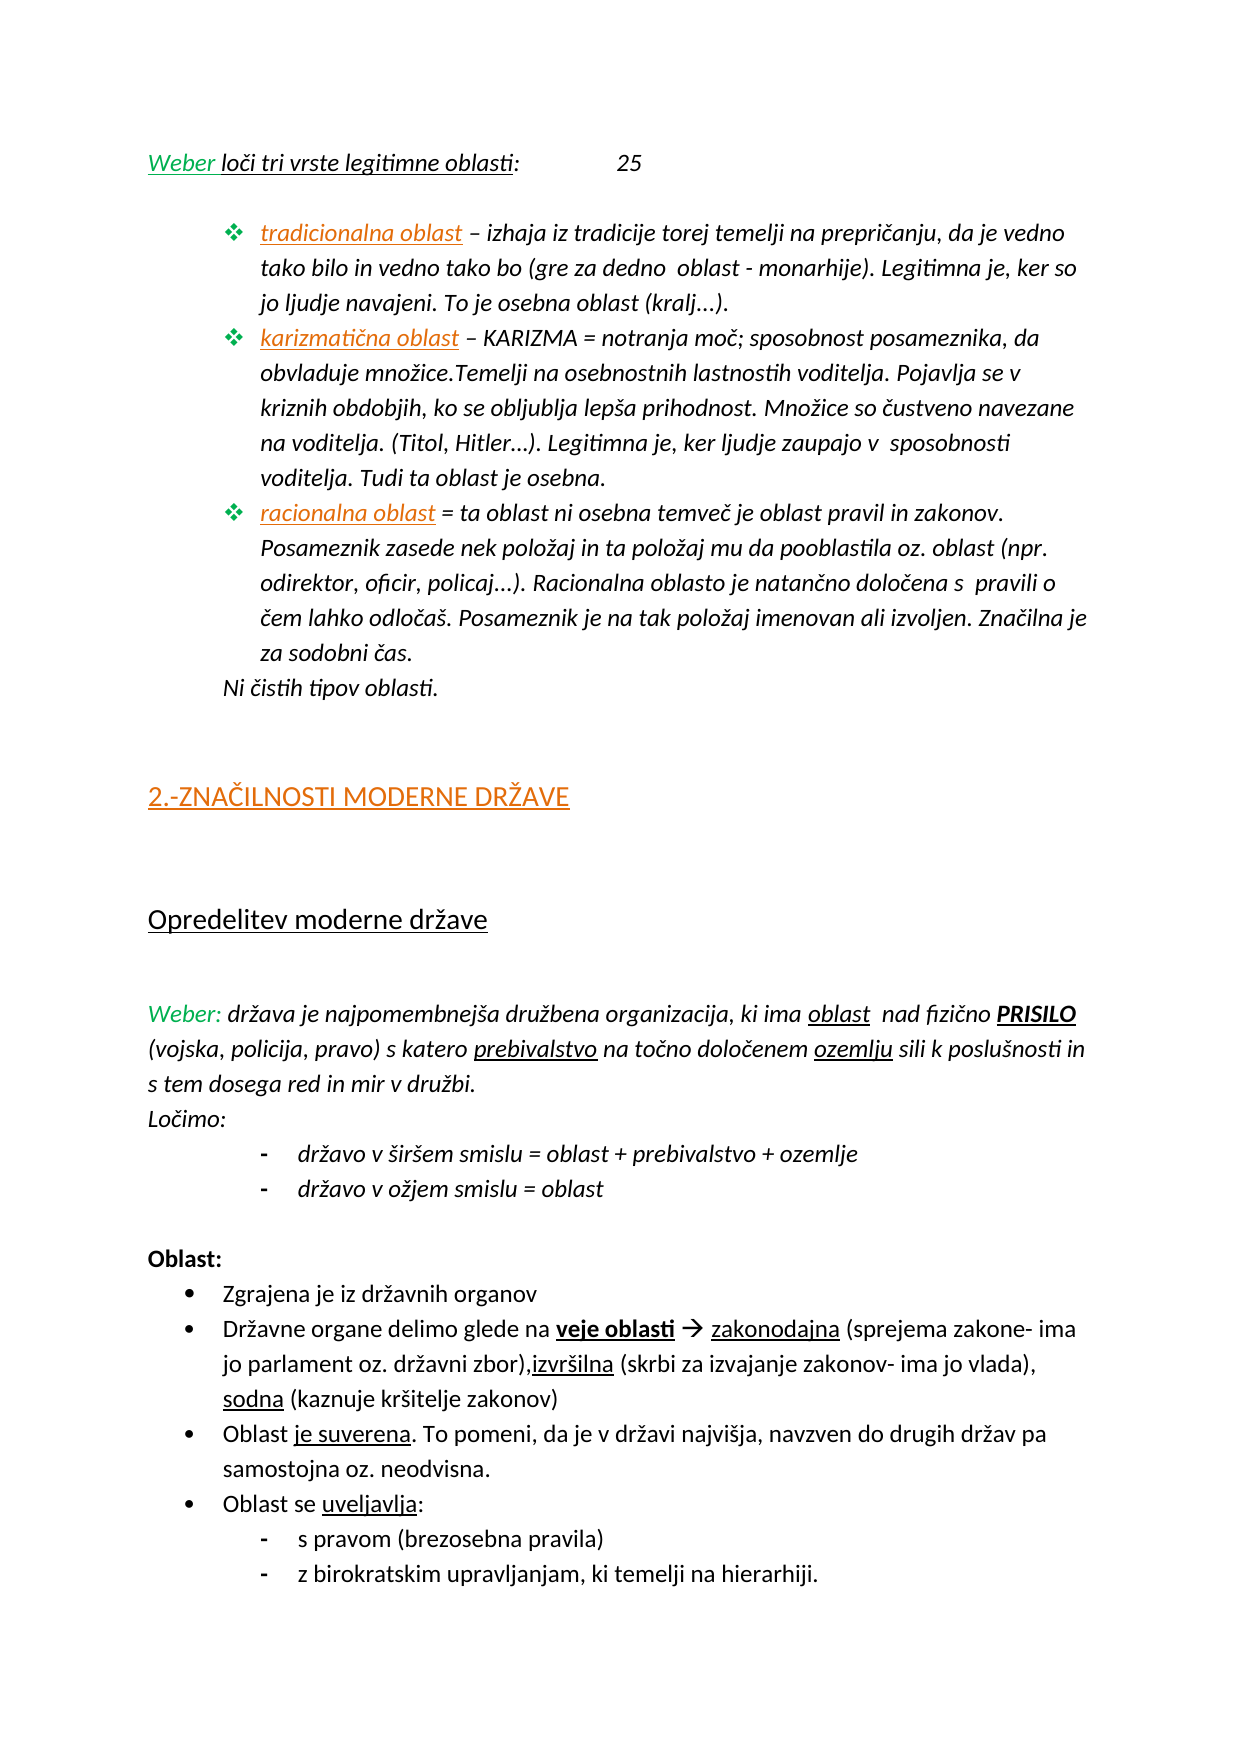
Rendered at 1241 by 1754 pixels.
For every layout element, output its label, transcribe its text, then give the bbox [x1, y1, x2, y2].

list racionalna oblast = ta oblast ni osebna temveč je oblast pravil in zakonov. Posameznik zasede nek položaj in ta položaj mu da pooblastila oz. oblast (npr. odirektor, oficir, policaj...). Racionalna oblasto je natančno določena s pravili o čem lahko odločaš. Posameznik je na tak položaj imenovan ali izvoljen. Značilna je za sodobni čas. [223, 498, 1093, 668]
text Ločimo: [148, 1103, 1093, 1133]
list s pravom (brezosebna pravila) [260, 1523, 1093, 1553]
list Oblast se uveljavlja: [185, 1488, 1093, 1518]
list karizmatična oblast – KARIZMA = notranja moč; sposobnost posameznika, da obvladuje množice.Temelji na osebnostnih lastnostih voditelja. Pojavlja se v kriznih obdobjih, ko se obljublja lepša prihodnost. Množice so čustveno navezane na voditelja. (Titol, Hitler…). Legitimna je, ker ljudje zaupajo v sposobnosti voditelja. Tudi ta oblast je osebna. [223, 323, 1093, 493]
list državo v ožjem smislu = oblast [260, 1173, 1093, 1203]
list Oblast je suverena. To pomeni, da je v državi najvišja, navzven do drugih držav pa samostojna oz. neodvisna. [185, 1418, 1093, 1483]
list Zgrajena je iz državnih organov [185, 1278, 1093, 1308]
text Ni čistih tipov oblasti. [223, 673, 1093, 703]
list z birokratskim upravljanjam, ki temelji na hierarhiji. [260, 1558, 1093, 1588]
list tradicionalna oblast – izhaja iz tradicije torej temelji na prepričanju, da je vedno tako bilo in vedno tako bo (gre za dedno oblast - monarhije). Legitimna je, ker so jo ljudje navajeni. To je osebna oblast (kralj...). [223, 218, 1093, 318]
text 2.-ZNAČILNOSTI MODERNE DRŽAVE [148, 778, 1093, 813]
text Weber loči tri vrste legitimne oblasti: 25 [148, 148, 1093, 178]
list Državne organe delimo glede na veje oblasti  zakonodajna (sprejema zakone- ima jo parlament oz. državni zbor),izvršilna (skrbi za izvajanje zakonov- ima jo vlada), sodna (kaznuje kršitelje zakonov) [185, 1313, 1093, 1413]
text Opredelitev moderne države [148, 901, 1093, 937]
list državo v širšem smislu = oblast + prebivalstvo + ozemlje [260, 1138, 1093, 1168]
text Oblast: [148, 1243, 1093, 1273]
text Weber: država je najpomembnejša družbena organizacija, ki ima oblast nad fizično PRISILO (vojska, policija, pravo) s katero prebivalstvo na točno določenem ozemlju sili k poslušnosti in s tem dosega red in mir v družbi. [148, 998, 1093, 1098]
